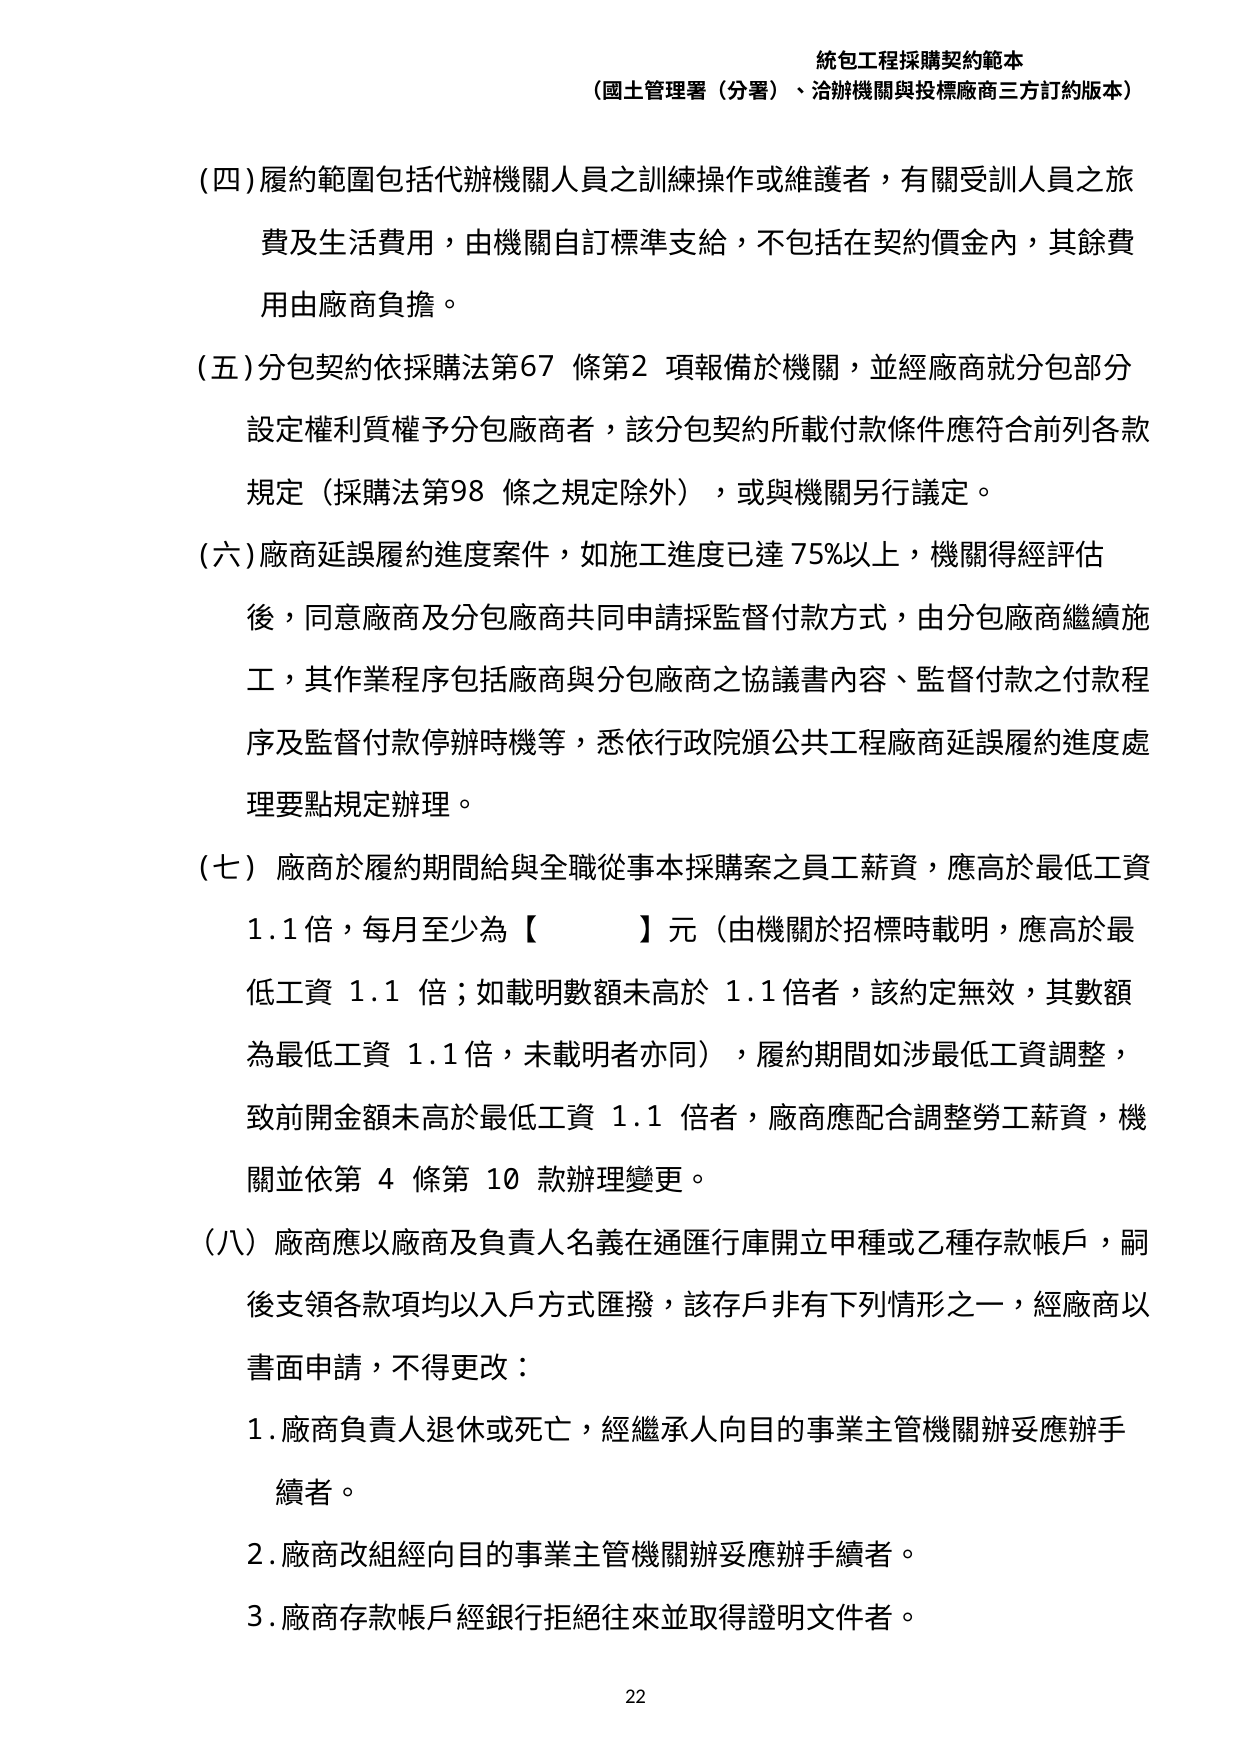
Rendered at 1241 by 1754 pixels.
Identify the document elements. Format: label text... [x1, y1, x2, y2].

table_cell [154, 1386, 196, 1511]
table_cell (七) 廠商於履約期間給與全職從事本採購案之員工薪資，應高於最低工資 1.1倍，每月至少為【 】元（由機關於招標時載明，應高於最低工資 1.1 倍；如載明數額未高於 1.1倍者，該約定無效，其數額為最低工資 1.1倍，未載明者亦同），履約期間如涉最低工資調整，致前開金額未高於最低工資 1.1 倍者，廠商應配合調整勞工薪資，機關並依第 4 條第 10 款辦理變更。 [196, 824, 1166, 1199]
table_cell [154, 1574, 196, 1636]
table_cell [154, 824, 196, 1199]
table_cell （八）廠商應以廠商及負責人名義在通匯行庫開立甲種或乙種存款帳戶，嗣後支領各款項均以入戶方式匯撥，該存戶非有下列情形之一，經廠商以書面申請，不得更改： [196, 1199, 1166, 1386]
table_cell 1.廠商負責人退休或死亡，經繼承人向目的事業主管機關辦妥應辦手續者。 [239, 1386, 1166, 1511]
table_cell 2.廠商改組經向目的事業主管機關辦妥應辦手續者。 [239, 1511, 1166, 1574]
table_cell [196, 1511, 239, 1574]
table_cell (六)廠商延誤履約進度案件，如施工進度已達75%以上，機關得經評估後，同意廠商及分包廠商共同申請採監督付款方式，由分包廠商繼續施工，其作業程序包括廠商與分包廠商之協議書內容、監督付款之付款程序及監督付款停辦時機等，悉依行政院頒公共工程廠商延誤履約進度處理要點規定辦理。 [196, 511, 1166, 824]
table_cell [154, 324, 196, 511]
table_cell [154, 1511, 196, 1574]
table_cell [196, 1386, 239, 1511]
table_cell (五)分包契約依採購法第67 條第2 項報備於機關，並經廠商就分包部分設定權利質權予分包廠商者，該分包契約所載付款條件應符合前列各款規定（採購法第98 條之規定除外），或與機關另行議定。 [196, 324, 1166, 511]
table_cell [196, 1574, 239, 1636]
table_cell 3.廠商存款帳戶經銀行拒絕往來並取得證明文件者。 [239, 1574, 1166, 1636]
table_cell (四)履約範圍包括代辦機關人員之訓練操作或維護者，有關受訓人員之旅費及生活費用，由機關自訂標準支給，不包括在契約價金內，其餘費用由廠商負擔。 [196, 136, 1166, 324]
table_cell [154, 136, 196, 324]
table_cell [154, 1199, 196, 1386]
table_cell [154, 511, 196, 824]
